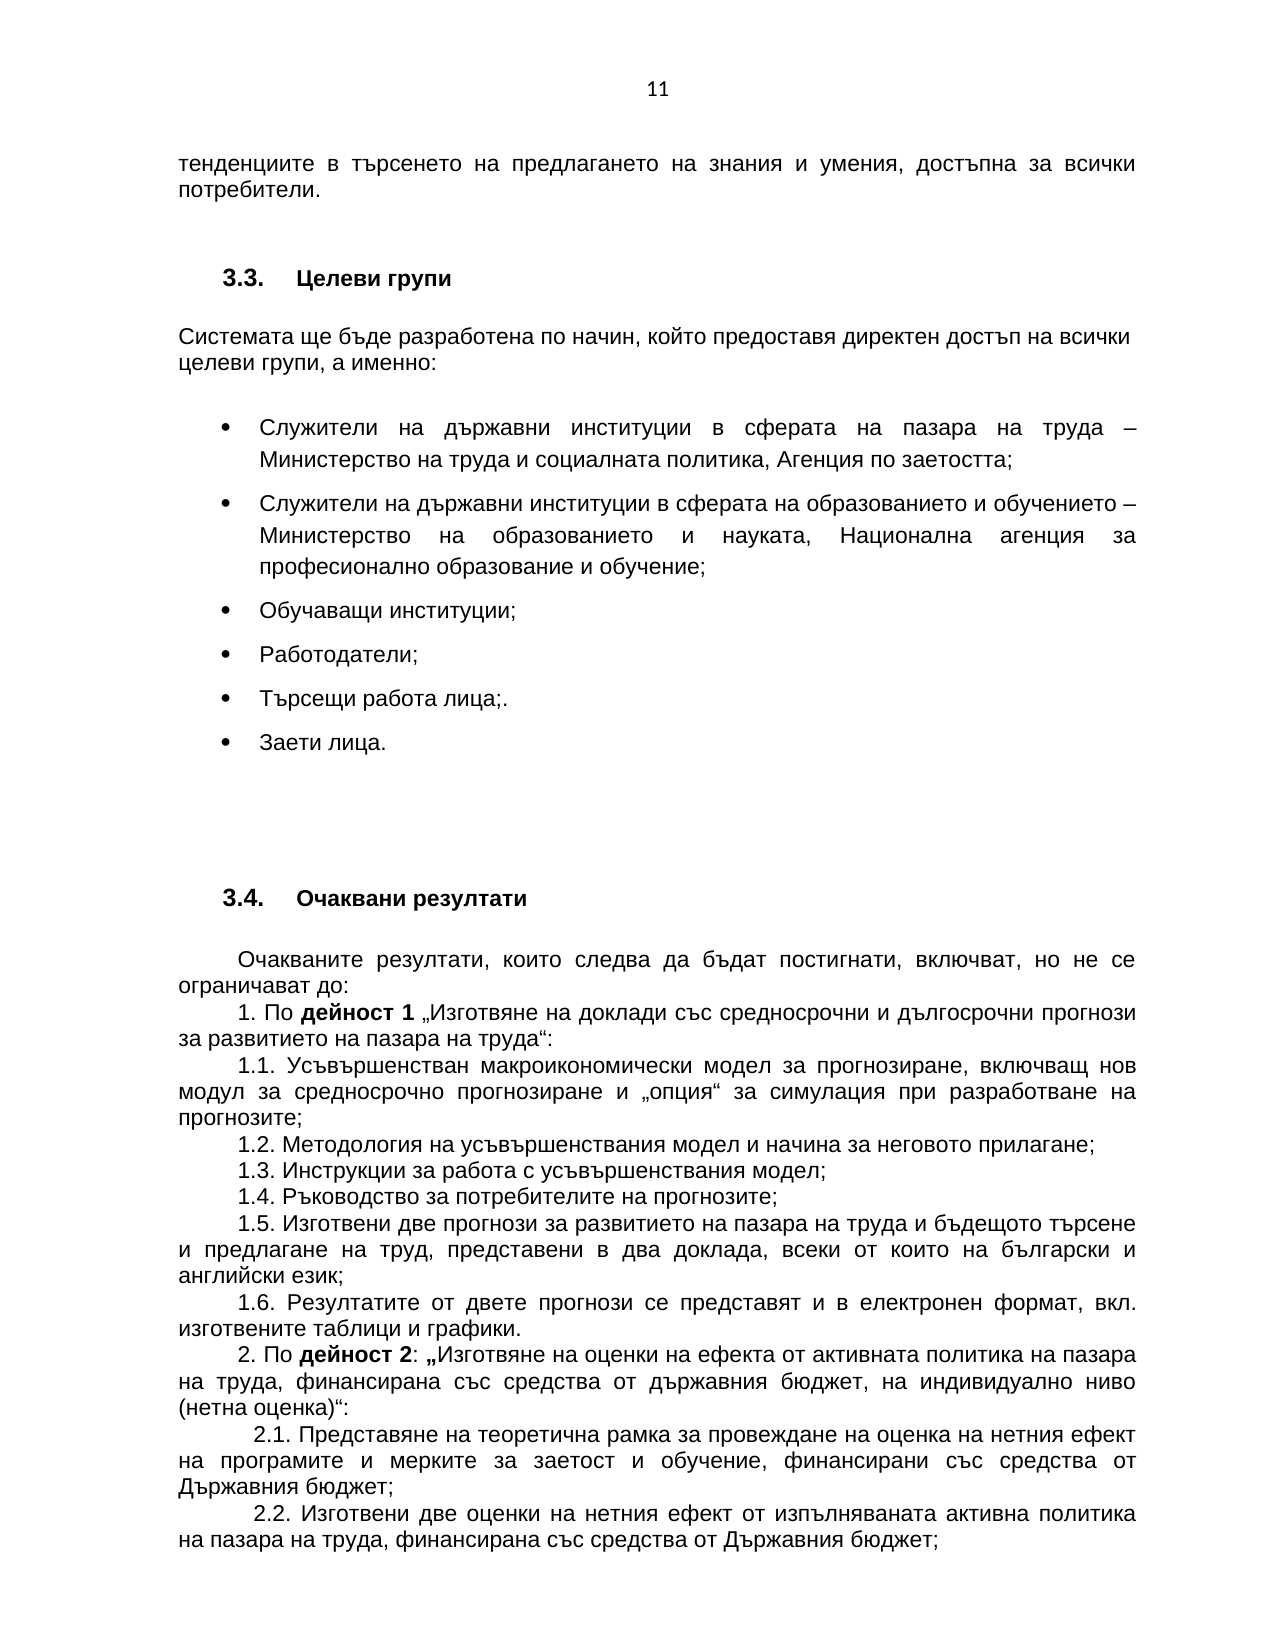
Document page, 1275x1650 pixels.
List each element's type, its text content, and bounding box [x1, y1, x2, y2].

text 1.5. Изготвени две прогнози за развитието на пазара на труда и бъдещото търсене и предлагане на труд, представени в два доклада, всеки от които на български и английски език; [178, 1210, 1137, 1289]
list Обучаващи институции; [222, 597, 1137, 623]
list Служители на държавни институции в сферата на пазара на труда – Министерство на труда и социалната политика, Агенция по заетостта; [222, 414, 1137, 472]
subtitle Целеви групи [222, 263, 1137, 292]
list Работодатели; [222, 641, 1137, 668]
list Служители на държавни институции в сферата на образованието и обучението – Министерство на образованието и науката, Национална агенция за професионално образование и обучение; [222, 490, 1137, 579]
text Очакваните резултати, които следва да бъдат постигнати, включват, но не се ограничават до: [178, 946, 1137, 999]
text 1.6. Резултатите от двете прогнози се представят и в електронен формат, вкл. изготвените таблици и графики. [178, 1289, 1137, 1341]
list Заети лица. [222, 729, 1137, 756]
text 2.2. Изготвени две оценки на нетния ефект от изпълняваната активна политика на пазара на труда, финансирана със средства от Държавния бюджет; [178, 1499, 1137, 1552]
list Търсещи работа лица;. [222, 685, 1137, 712]
subtitle Очаквани резултати [222, 883, 1137, 912]
text тенденциите в търсенето на предлагането на знания и умения, достъпна за всички потребители. [178, 150, 1137, 203]
text 1.3. Инструкции за работа с усъвършенствания модел; [178, 1157, 1137, 1183]
text 2.1. Представяне на теоретична рамка за провеждане на оценка на нетния ефект на програмите и мерките за заетост и обучение, финансирани със средства от Държавния бюджет; [178, 1421, 1137, 1499]
text 1.1. Усъвършенстван макроикономически модел за прогнозиране, включващ нов модул за средносрочно прогнозиране и „опция“ за симулация при разработване на прогнозите; [178, 1052, 1137, 1131]
text 1.4. Ръководство за потребителите на прогнозите; [178, 1183, 1137, 1210]
text 1. По дейност 1 „Изготвяне на доклади със средносрочни и дългосрочни прогнози за развитието на пазара на труда“: [178, 999, 1137, 1052]
text Системата ще бъде разработена по начин, който предоставя директен достъп на всички целеви групи, а именно: [178, 323, 1137, 376]
text 1.2. Методология на усъвършенствания модел и начина за неговото прилагане; [178, 1131, 1137, 1157]
text 2. По дейност 2: „Изготвяне на оценки на ефекта от активната политика на пазара на труда, финансирана със средства от държавния бюджет, на индивидуално ниво (нетна оценка)“: [178, 1341, 1137, 1421]
